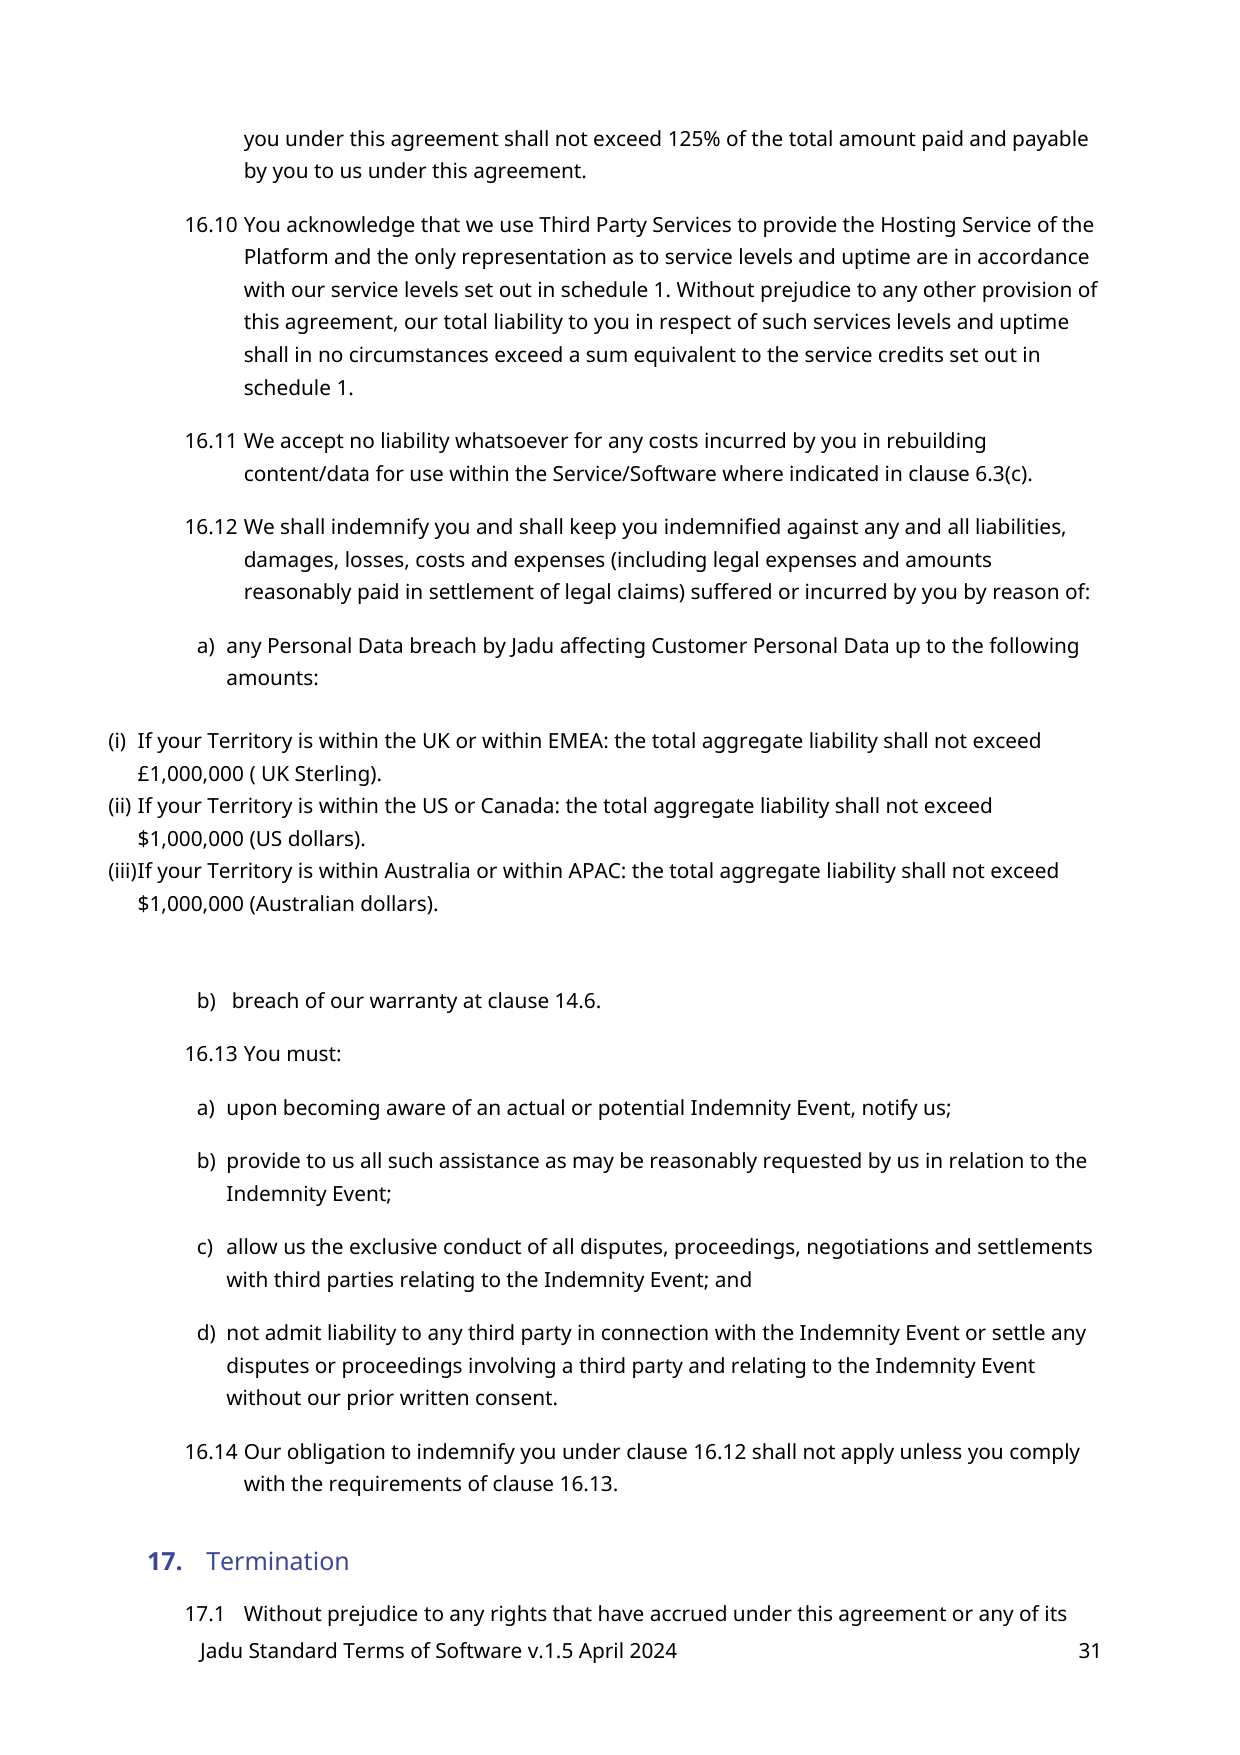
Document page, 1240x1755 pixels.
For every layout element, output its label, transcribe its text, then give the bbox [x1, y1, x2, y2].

list Our obligation to indemnify you under clause 16.12 shall not apply unless you comply with the requirements of clause 16.13. [184, 1437, 1102, 1498]
list provide to us all such assistance as may be reasonably requested by us in relation to the Indemnity Event; [197, 1146, 1102, 1207]
list breach of our warranty at clause 14.6. [197, 986, 1102, 1014]
list If your Territory is within Australia or within APAC: the total aggregate liability shall not exceed $1,000,000 (Australian dollars). [108, 857, 1093, 918]
list any Personal Data breach by Jadu affecting Customer Personal Data up to the following amounts: [197, 631, 1102, 692]
list not admit liability to any third party in connection with the Indemnity Event or settle any disputes or proceedings involving a third party and relating to the Indemnity Event without our prior written consent. [197, 1318, 1102, 1412]
list If your Territory is within the US or Canada: the total aggregate liability shall not exceed $1,000,000 (US dollars). [108, 791, 1093, 852]
list We accept no liability whatsoever for any costs incurred by you in rebuilding content/data for use within the Service/Software where indicated in clause 6.3(c). [184, 426, 1102, 487]
list upon becoming aware of an actual or potential Indemnity Event, notify us; [197, 1093, 1102, 1121]
list Without prejudice to any rights that have accrued under this agreement or any of its [184, 1599, 1102, 1627]
list allow us the exclusive conduct of all disputes, proceedings, negotiations and settlements with third parties relating to the Indemnity Event; and [197, 1232, 1102, 1293]
list You acknowledge that we use Third Party Services to provide the Hosting Service of the Platform and the only representation as to service levels and uptime are in accordance with our service levels set out in schedule 1. Without prejudice to any other provision of this agreement, our total liability to you in respect of such services levels and uptime shall in no circumstances exceed a sum equivalent to the service credits set out in schedule 1. [184, 210, 1102, 401]
list you under this agreement shall not exceed 125% of the total amount paid and payable by you to us under this agreement. [184, 124, 1102, 185]
list If your Territory is within the UK or within EMEA: the total aggregate liability shall not exceed £1,000,000 ( UK Sterling). [108, 726, 1093, 787]
list We shall indemnify you and shall keep you indemnified against any and all liabilities, damages, losses, costs and expenses (including legal expenses and amounts reasonably paid in settlement of legal claims) suffered or incurred by you by reason of: [184, 512, 1102, 606]
subtitle Termination [147, 1544, 1102, 1578]
list You must: [184, 1039, 1102, 1068]
